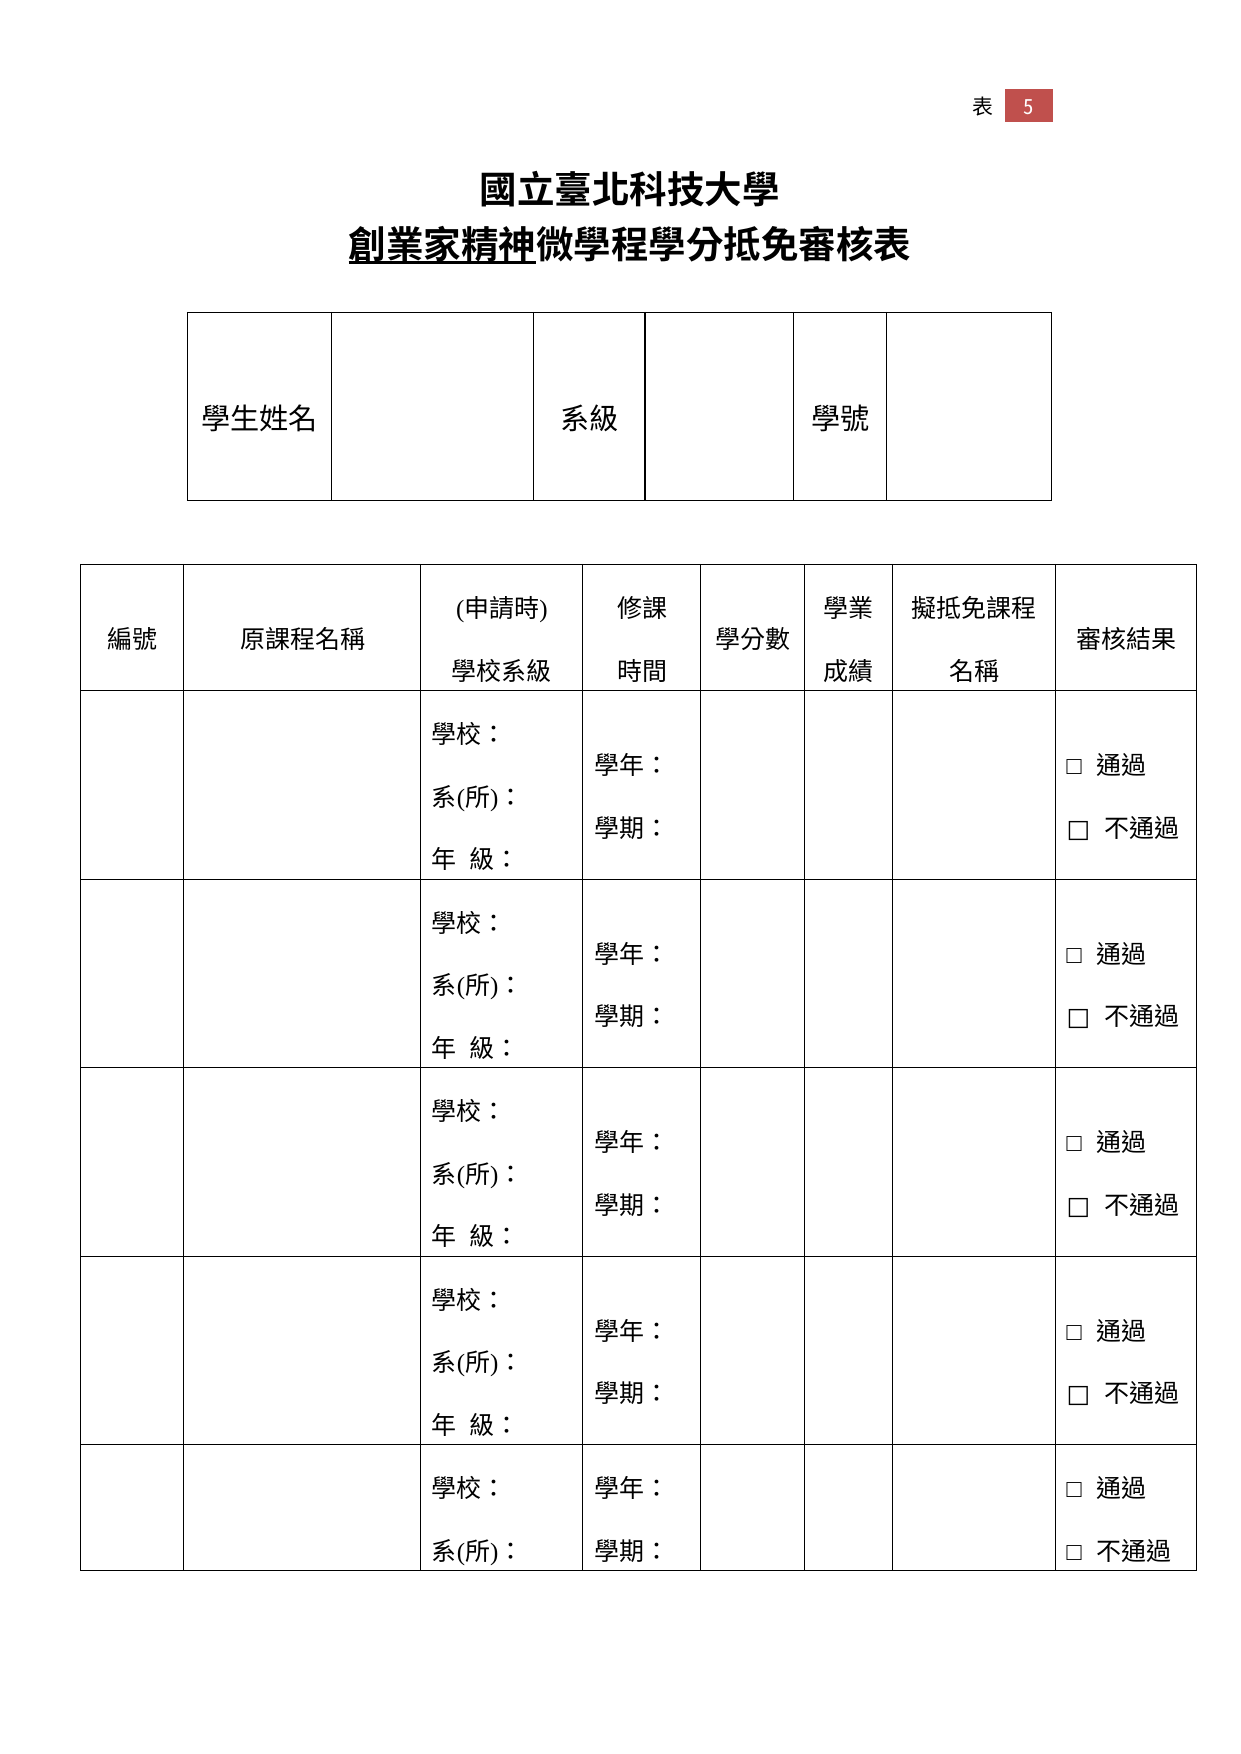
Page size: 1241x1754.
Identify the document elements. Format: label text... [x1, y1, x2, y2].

table_header 審核結果 [1056, 565, 1196, 690]
table_cell [805, 1445, 892, 1570]
table_cell [893, 880, 1055, 1067]
table_cell □ 通過 不通過 [1056, 1068, 1196, 1256]
table_header [332, 313, 533, 500]
table_header 原課程名稱 [184, 565, 420, 690]
table_cell [701, 691, 804, 878]
table_header 學分數 [701, 565, 804, 690]
table_cell [81, 691, 183, 878]
table_header [646, 313, 793, 500]
text 創業家精神微學程學分抵免審核表 [187, 214, 1053, 269]
table_cell [81, 1068, 183, 1256]
table_cell 學年： 學期： [583, 1257, 700, 1444]
table_cell [701, 1068, 804, 1256]
table_cell □ 通過 不通過 [1056, 1257, 1196, 1444]
table_cell [805, 691, 892, 878]
text 國立臺北科技大學 [187, 160, 1053, 214]
table_cell [893, 1445, 1055, 1570]
table_cell □ 通過 □ 不通過 [1056, 1445, 1196, 1570]
table_cell [184, 880, 420, 1067]
table_cell 學校： 系(所)： 年 級： [421, 1068, 582, 1256]
table_cell 學校： 系(所)： 年 級： [421, 691, 582, 878]
table_cell □ 通過 不通過 [1056, 691, 1196, 878]
table_cell [81, 1257, 183, 1444]
table_cell [184, 1257, 420, 1444]
table_header 學業成績 [805, 565, 892, 690]
table_cell 學校： 系(所)： 年 級： [421, 1257, 582, 1444]
table_cell [893, 1257, 1055, 1444]
table_cell 學年： 學期： [583, 1445, 700, 1570]
table_cell [81, 1445, 183, 1570]
table_cell [701, 1445, 804, 1570]
table_cell [184, 1068, 420, 1256]
table_header 擬抵免課程 名稱 [893, 565, 1055, 690]
table_cell 學年： 學期： [583, 880, 700, 1067]
table_header 學生姓名 [188, 313, 331, 500]
table_header 編號 [81, 565, 183, 690]
table_header (申請時) 學校系級 [421, 565, 582, 690]
table_cell [893, 691, 1055, 878]
table_cell 學校： 系(所)： 年 級： [421, 880, 582, 1067]
table_cell [184, 691, 420, 878]
table_cell [893, 1068, 1055, 1256]
table_header 學號 [794, 313, 886, 500]
table_cell [81, 880, 183, 1067]
table_cell 學校： 系(所)： [421, 1445, 582, 1570]
table_cell [805, 880, 892, 1067]
table_cell [805, 1068, 892, 1256]
table_header 系級 [534, 313, 644, 500]
table_cell [184, 1445, 420, 1570]
table_header 修課 時間 [583, 565, 700, 690]
table_cell [805, 1257, 892, 1444]
table_cell [701, 880, 804, 1067]
table_cell 學年： 學期： [583, 691, 700, 878]
table_cell □ 通過 不通過 [1056, 880, 1196, 1067]
table_cell 學年： 學期： [583, 1068, 700, 1256]
table_header [887, 313, 1051, 500]
table_cell [701, 1257, 804, 1444]
